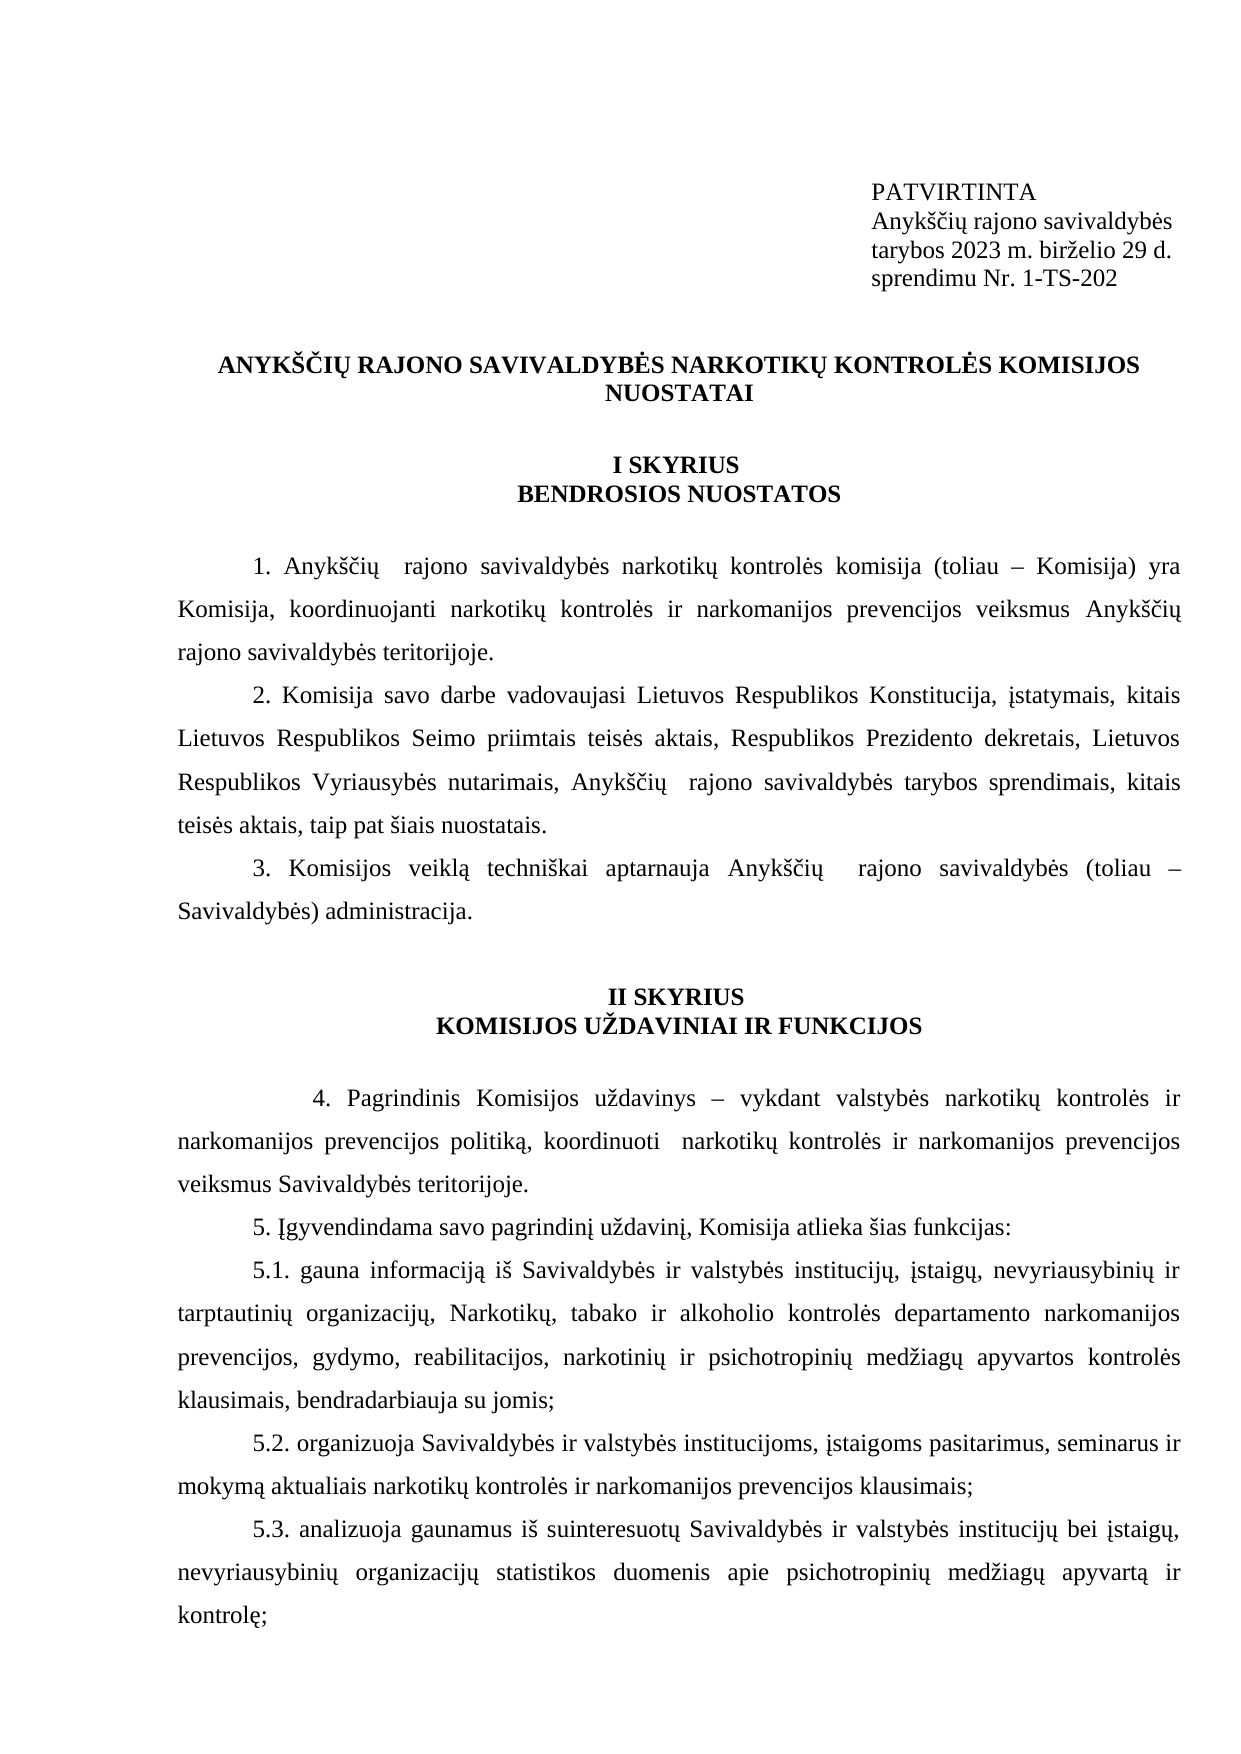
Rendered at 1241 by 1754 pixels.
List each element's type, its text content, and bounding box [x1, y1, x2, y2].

text KOMISIJOS UŽDAVINIAI IR FUNKCIJOS [177, 1011, 1181, 1040]
text ANYKŠČIŲ RAJONO SAVIVALDYBĖS NARKOTIKŲ KONTROLĖS KOMISIJOS [177, 350, 1181, 378]
text NUOSTATAI [177, 378, 1181, 407]
text 2. Komisija savo darbe vadovaujasi Lietuvos Respublikos Konstitucija, įstatymais, kitais Lietuvos Respublikos Seimo priimtais teisės aktais, Respublikos Prezidento dekretais, Lietuvos Respublikos Vyriausybės nutarimais, Anykščių rajono savivaldybės tarybos sprendimais, kitais teisės aktais, taip pat šiais nuostatais. [177, 680, 1181, 838]
text 5.1. gauna informaciją iš Savivaldybės ir valstybės institucijų, įstaigų, nevyriausybinių ir tarptautinių organizacijų, Narkotikų, tabako ir alkoholio kontrolės departamento narkomanijos prevencijos, gydymo, reabilitacijos, narkotinių ir psichotropinių medžiagų apyvartos kontrolės klausimais, bendradarbiauja su jomis; [177, 1255, 1181, 1413]
text 4. Pagrindinis Komisijos uždavinys – vykdant valstybės narkotikų kontrolės ir narkomanijos prevencijos politiką, koordinuoti narkotikų kontrolės ir narkomanijos prevencijos veiksmus Savivaldybės teritorijoje. [177, 1083, 1181, 1198]
text 5.3. analizuoja gaunamus iš suinteresuotų Savivaldybės ir valstybės institucijų bei įstaigų, nevyriausybinių organizacijų statistikos duomenis apie psichotropinių medžiagų apyvartą ir kontrolę; [177, 1514, 1181, 1629]
text BENDROSIOS NUOSTATOS [177, 479, 1181, 508]
text 1. Anykščių rajono savivaldybės narkotikų kontrolės komisija (toliau – Komisija) yra Komisija, koordinuojanti narkotikų kontrolės ir narkomanijos prevencijos veiksmus Anykščių rajono savivaldybės teritorijoje. [177, 551, 1181, 666]
text 3. Komisijos veiklą techniškai aptarnauja Anykščių rajono savivaldybės (toliau – Savivaldybės) administracija. [177, 853, 1181, 925]
text 5.2. organizuoja Savivaldybės ir valstybės institucijoms, įstaigoms pasitarimus, seminarus ir mokymą aktualiais narkotikų kontrolės ir narkomanijos prevencijos klausimais; [177, 1428, 1181, 1500]
text tarybos 2023 m. birželio 29 d. [871, 235, 1181, 263]
text PATVIRTINTA [871, 177, 1181, 206]
text Anykščių rajono savivaldybės [871, 206, 1181, 235]
text 5. Įgyvendindama savo pagrindinį uždavinį, Komisija atlieka šias funkcijas: [177, 1212, 1181, 1241]
text II SKYRIUS [177, 982, 1181, 1011]
text I SKYRIUS [177, 450, 1181, 479]
text sprendimu Nr. 1-TS-202 [871, 263, 1181, 292]
